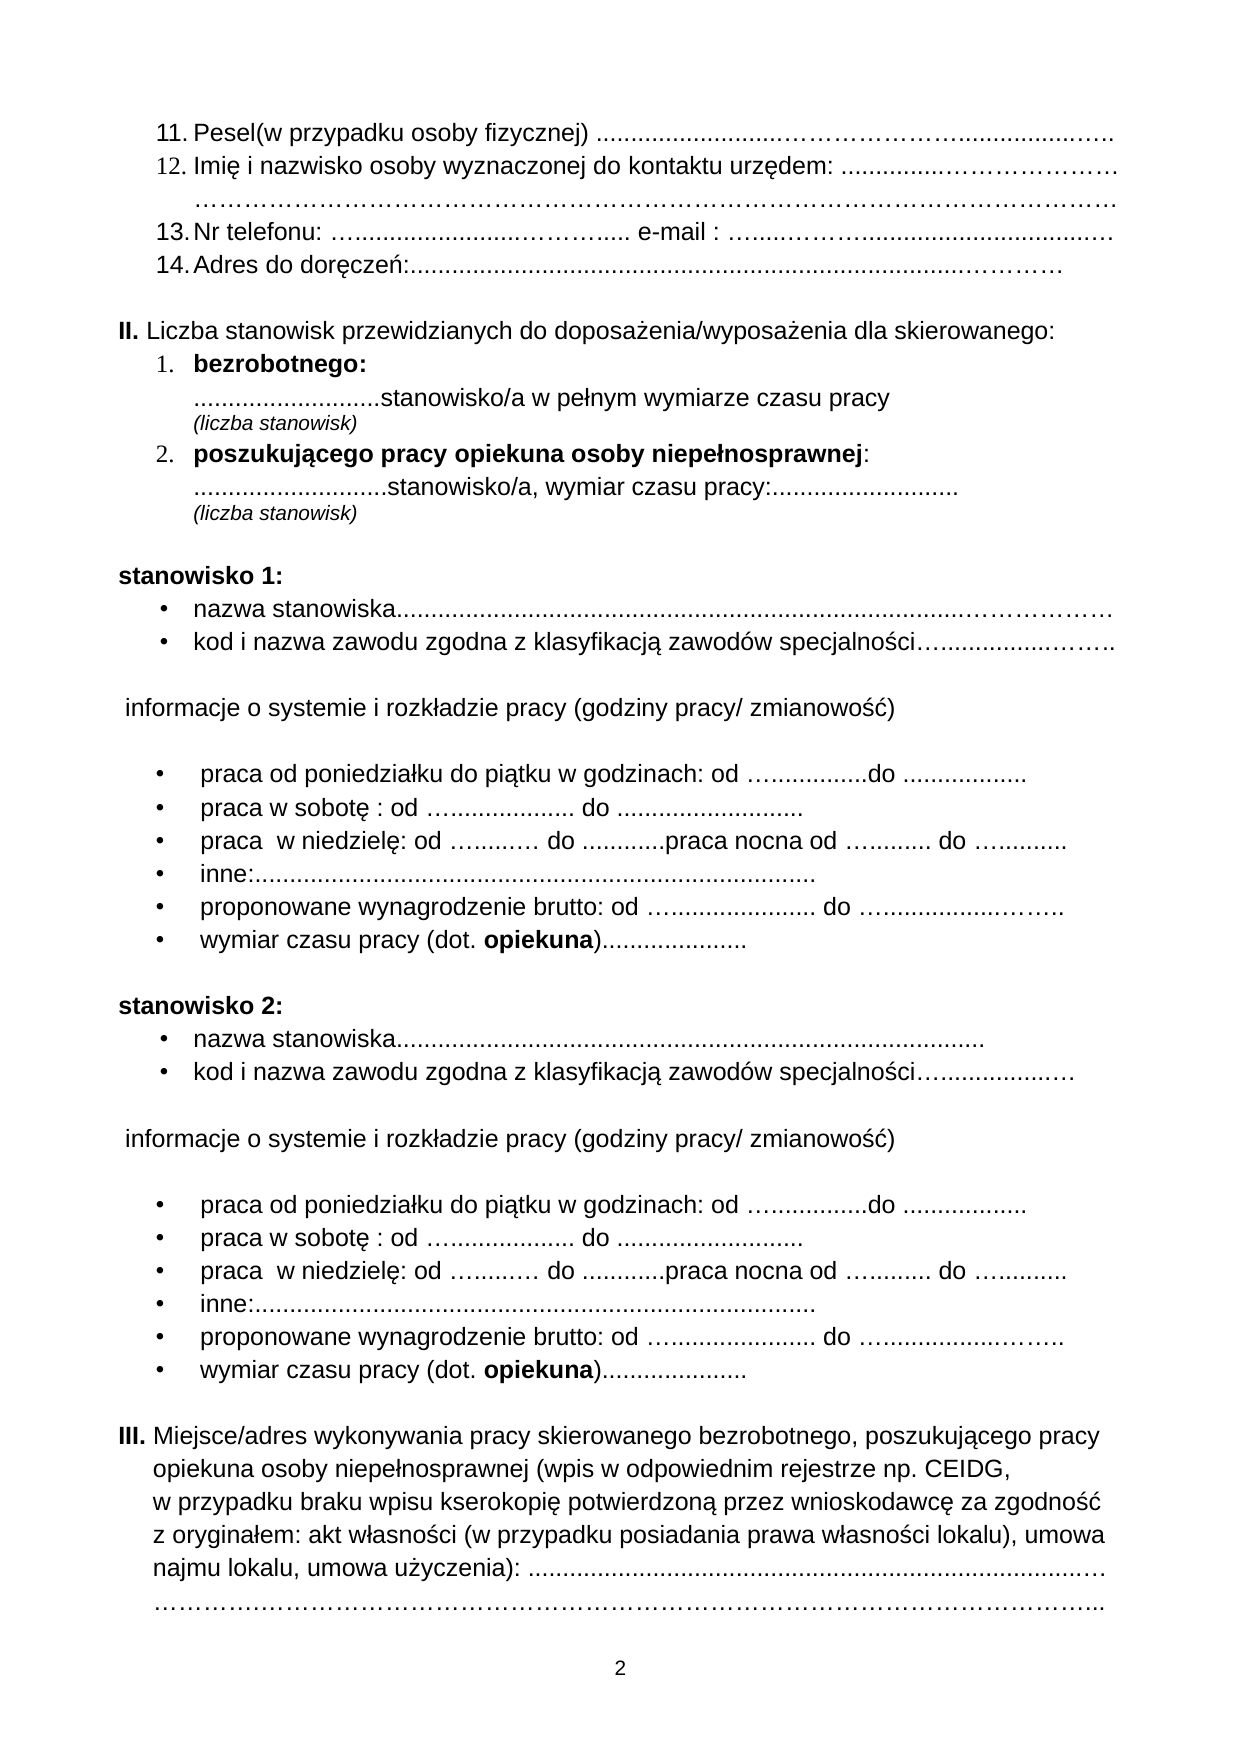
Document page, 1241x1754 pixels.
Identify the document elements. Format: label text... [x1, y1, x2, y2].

list proponowane wynagrodzenie brutto: od …..................... do ….................…….. [156, 892, 1122, 921]
list kod i nazwa zawodu zgodna z klasyfikacją zawodów specjalności…................…….. [159, 627, 1122, 656]
text ………….………………………………………………………………………………………... [118, 1586, 1122, 1615]
text III. Miejsce/adres wykonywania pracy skierowanego bezrobotnego, poszukującego pracy [118, 1421, 1122, 1450]
list nazwa stanowiska..................................................................................... [159, 1024, 1122, 1053]
list Pesel(w przypadku osoby fizycznej) ...........................………………….................….. [156, 118, 1122, 147]
text stanowisko 2: [118, 991, 1122, 1020]
list inne:................................................................................. [156, 859, 1122, 888]
list (liczba stanowisk) [156, 411, 1122, 435]
list praca w niedzielę: od …......… do ............praca nocna od …......... do ….......... [156, 826, 1122, 854]
list ............................stanowisko/a, wymiar czasu pracy:........................... [156, 472, 1122, 501]
text stanowisko 1: [118, 561, 1122, 590]
list poszukującego pracy opiekuna osoby niepełnosprawnej: [156, 439, 1122, 468]
list praca w niedzielę: od …......… do ............praca nocna od …......... do ….......... [156, 1256, 1122, 1285]
list bezrobotnego: [156, 349, 1122, 378]
list praca od poniedziałku do piątku w godzinach: od …..............do .................. [156, 759, 1122, 788]
list proponowane wynagrodzenie brutto: od …..................... do ….................…….. [156, 1322, 1122, 1351]
text informacje o systemie i rozkładzie pracy (godziny pracy/ zmianowość) [118, 1123, 1122, 1152]
text opiekuna osoby niepełnosprawnej (wpis w odpowiednim rejestrze np. CEIDG, w przypadku braku wpisu kserokopię potwierdzoną przez wnioskodawcę za zgodność z oryginałem: akt własności (w przypadku posiadania prawa własności lokalu), umowa [118, 1454, 1122, 1549]
list inne:................................................................................. [156, 1289, 1122, 1318]
list praca w sobotę : od ….................. do ........................... [156, 793, 1122, 821]
list Imię i nazwisko osoby wyznaczonej do kontaktu urzędem: ...............………………… [156, 151, 1122, 180]
list praca od poniedziałku do piątku w godzinach: od …..............do .................. [156, 1189, 1122, 1218]
list ...........................stanowisko/a w pełnym wymiarze czasu pracy [156, 382, 1122, 411]
list ………………………………………………………………………………………………… [156, 184, 1122, 213]
list wymiar czasu pracy (dot. opiekuna)..................... [156, 1355, 1122, 1384]
list praca w sobotę : od ….................. do ........................... [156, 1223, 1122, 1252]
list wymiar czasu pracy (dot. opiekuna)..................... [156, 925, 1122, 954]
text najmu lokalu, umowa użyczenia): ................................................................................… [118, 1553, 1122, 1582]
list nazwa stanowiska..................................................................................……………… [159, 594, 1122, 623]
list kod i nazwa zawodu zgodna z klasyfikacją zawodów specjalności…................… [159, 1057, 1122, 1086]
list Adres do doręczeń:................................................................................………… [156, 250, 1122, 279]
list Nr telefonu: …........................………..... e-mail : ….....……….................................… [156, 217, 1122, 246]
list (liczba stanowisk) [156, 501, 1122, 524]
list II. Liczba stanowisk przewidzianych do doposażenia/wyposażenia dla skierowanego: [118, 316, 1122, 345]
text informacje o systemie i rozkładzie pracy (godziny pracy/ zmianowość) [118, 693, 1122, 722]
